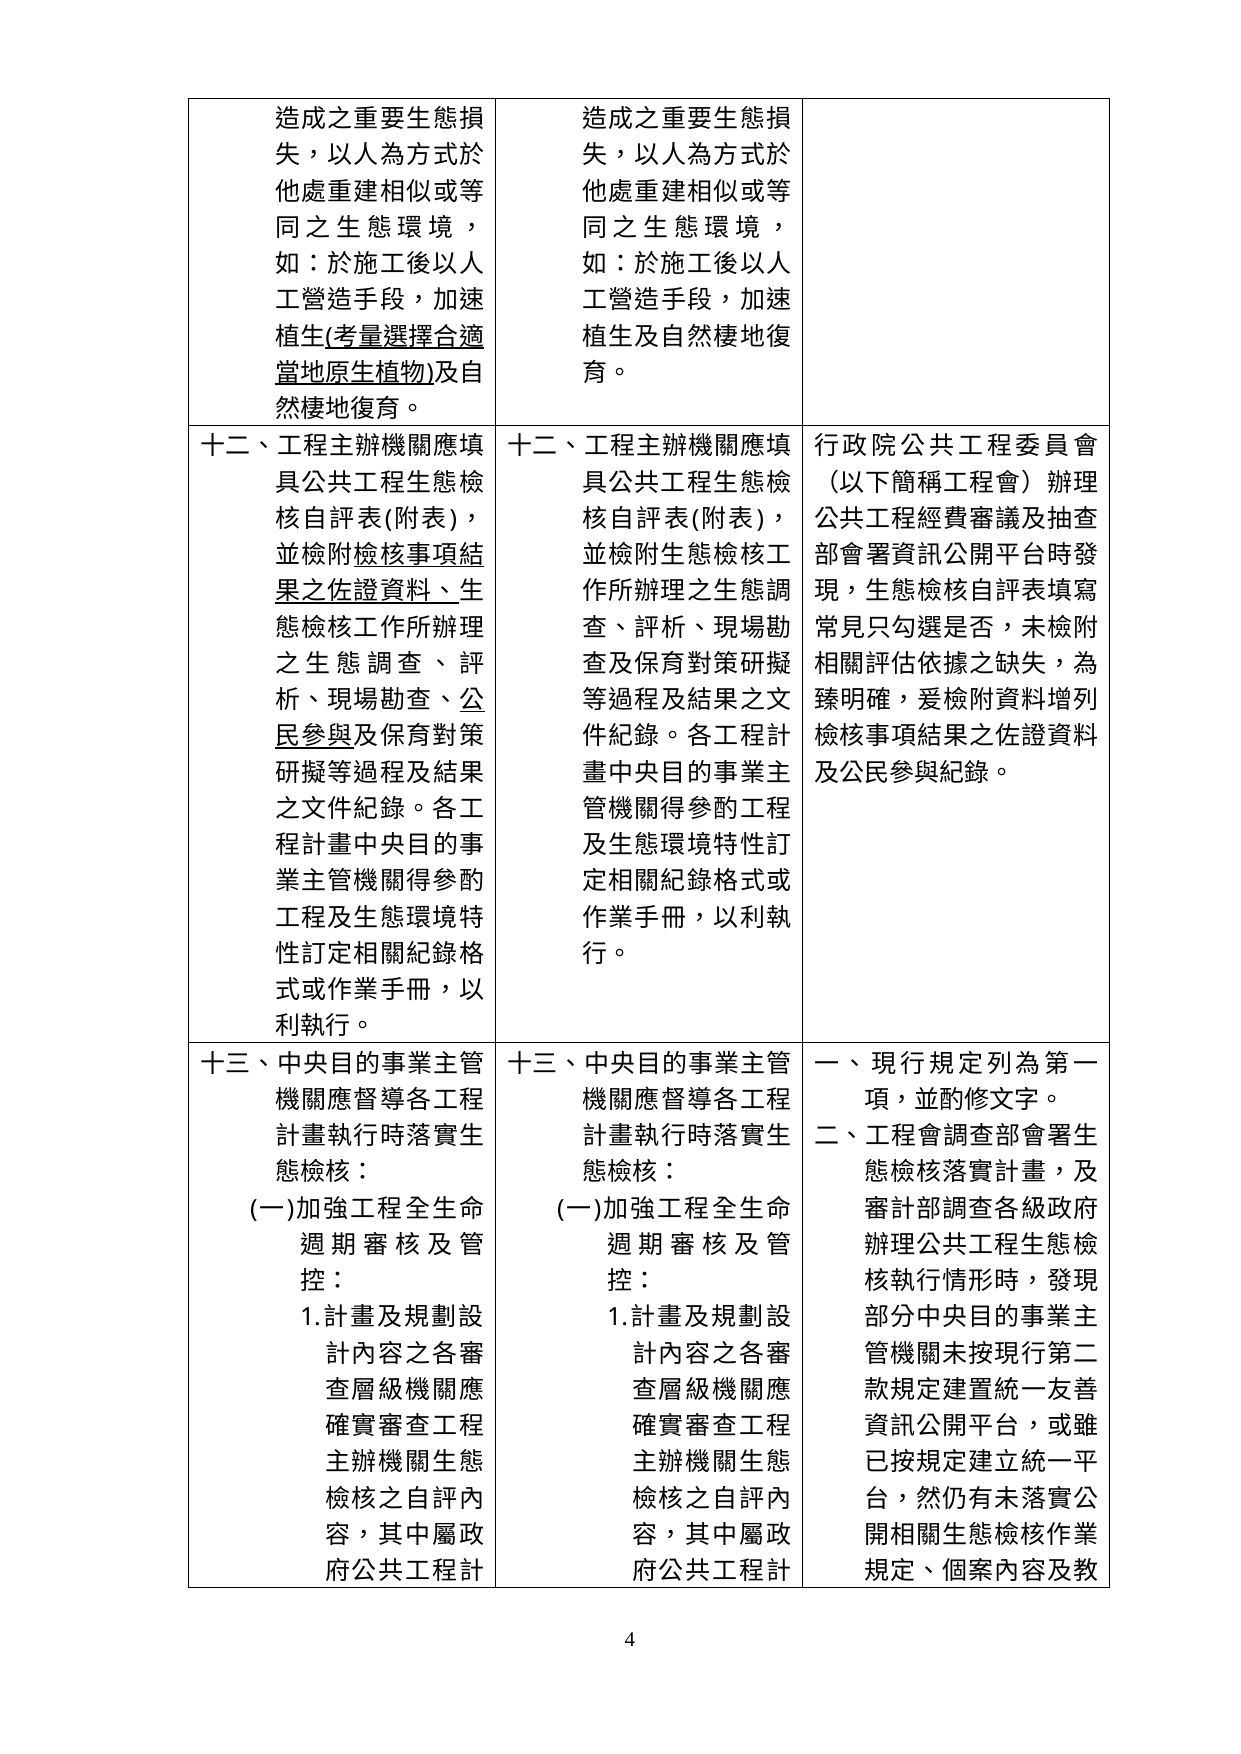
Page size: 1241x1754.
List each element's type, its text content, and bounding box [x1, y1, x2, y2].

table_cell 行政院公共工程委員會（以下簡稱工程會）辦理公共工程經費審議及抽查部會署資訊公開平台時發現，生態檢核自評表填寫常見只勾選是否，未檢附相關評估依據之缺失，為臻明確，爰檢附資料增列檢核事項結果之佐證資料及公民參與紀錄。 [803, 426, 1109, 1042]
table_cell 造成之重要生態損失，以人為方式於他處重建相似或等同之生態環境，如：於施工後以人工營造手段，加速植生(考量選擇合適當地原生植物)及自然棲地復育。 [189, 99, 495, 425]
table_cell 一、現行規定列為第一項，並酌修文字。 二、工程會調查部會署生態檢核落實計畫，及審計部調查各級政府辦理公共工程生態檢核執行情形時，發現部分中央目的事業主管機關未按現行第二款規定建置統一友善資訊公開平台，或雖已按規定建立統一平台，然仍有未落實公開相關生態檢核作業規定、個案內容及教 [803, 1043, 1109, 1587]
table_cell 十二、工程主辦機關應填具公共工程生態檢核自評表(附表)，並檢附生態檢核工作所辦理之生態調查、評析、現場勘查及保育對策研擬等過程及結果之文件紀錄。各工程計畫中央目的事業主管機關得參酌工程及生態環境特性訂定相關紀錄格式或作業手冊，以利執行。 [496, 426, 802, 1042]
table_cell [803, 99, 1109, 425]
table_cell 十三、中央目的事業主管機關應督導各工程計畫執行時落實生態檢核： (一)加強工程全生命週期審核及管控： 1.計畫及規劃設計內容之各審查層級機關應確實審查工程主辦機關生態檢核之自評內容，其中屬政府公共工程計 [189, 1043, 495, 1587]
table_cell 十三、中央目的事業主管機關應督導各工程計畫執行時落實生態檢核： (一)加強工程全生命週期審核及管控： 1.計畫及規劃設計內容之各審查層級機關應確實審查工程主辦機關生態檢核之自評內容，其中屬政府公共工程計 [496, 1043, 802, 1587]
table_cell 十二、工程主辦機關應填具公共工程生態檢核自評表(附表)，並檢附檢核事項結果之佐證資料、生態檢核工作所辦理之生態調查、評析、現場勘查、公民參與及保育對策研擬等過程及結果之文件紀錄。各工程計畫中央目的事業主管機關得參酌工程及生態環境特性訂定相關紀錄格式或作業手冊，以利執行。 [189, 426, 495, 1042]
table_cell 造成之重要生態損失，以人為方式於他處重建相似或等同之生態環境，如：於施工後以人工營造手段，加速植生及自然棲地復育。 [496, 99, 802, 425]
